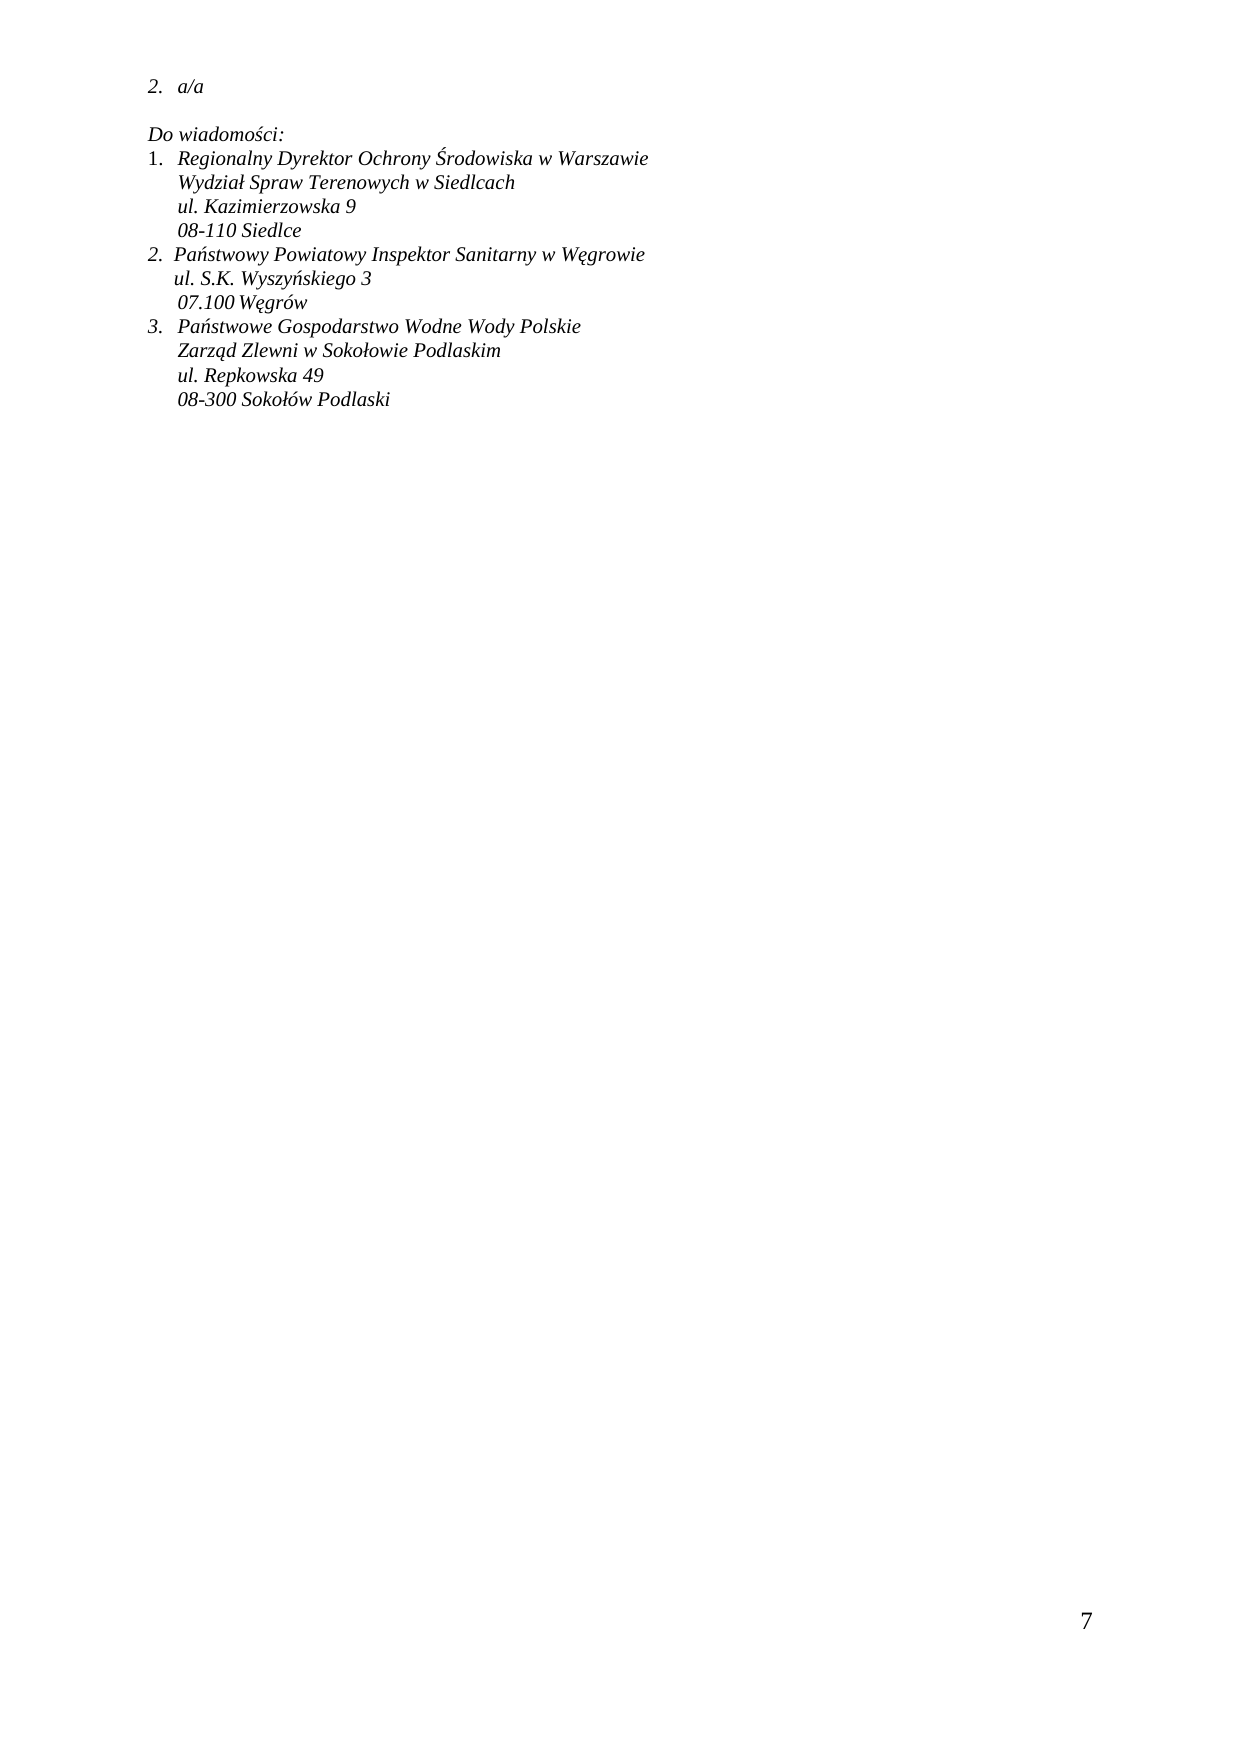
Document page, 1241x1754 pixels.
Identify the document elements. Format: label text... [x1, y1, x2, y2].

list Regionalny Dyrektor Ochrony Środowiska w Warszawie [148, 146, 1093, 170]
list a/a [148, 74, 1093, 98]
text ul. S.K. Wyszyńskiego 3 [148, 266, 1093, 290]
list Węgrów [177, 290, 1093, 314]
text 08-110 Siedlce [148, 218, 1093, 242]
text ul. Kazimierzowska 9 [148, 194, 1093, 218]
list Państwowe Gospodarstwo Wodne Wody Polskie [148, 314, 1093, 338]
list 08-300 Sokołów Podlaski [177, 387, 1093, 411]
text Wydział Spraw Terenowych w Siedlcach [148, 170, 1093, 194]
text Do wiadomości: [148, 122, 1093, 146]
text 2. Państwowy Powiatowy Inspektor Sanitarny w Węgrowie [148, 242, 1093, 266]
list Zarząd Zlewni w Sokołowie Podlaskim [177, 338, 1093, 362]
list ul. Repkowska 49 [177, 362, 1093, 387]
